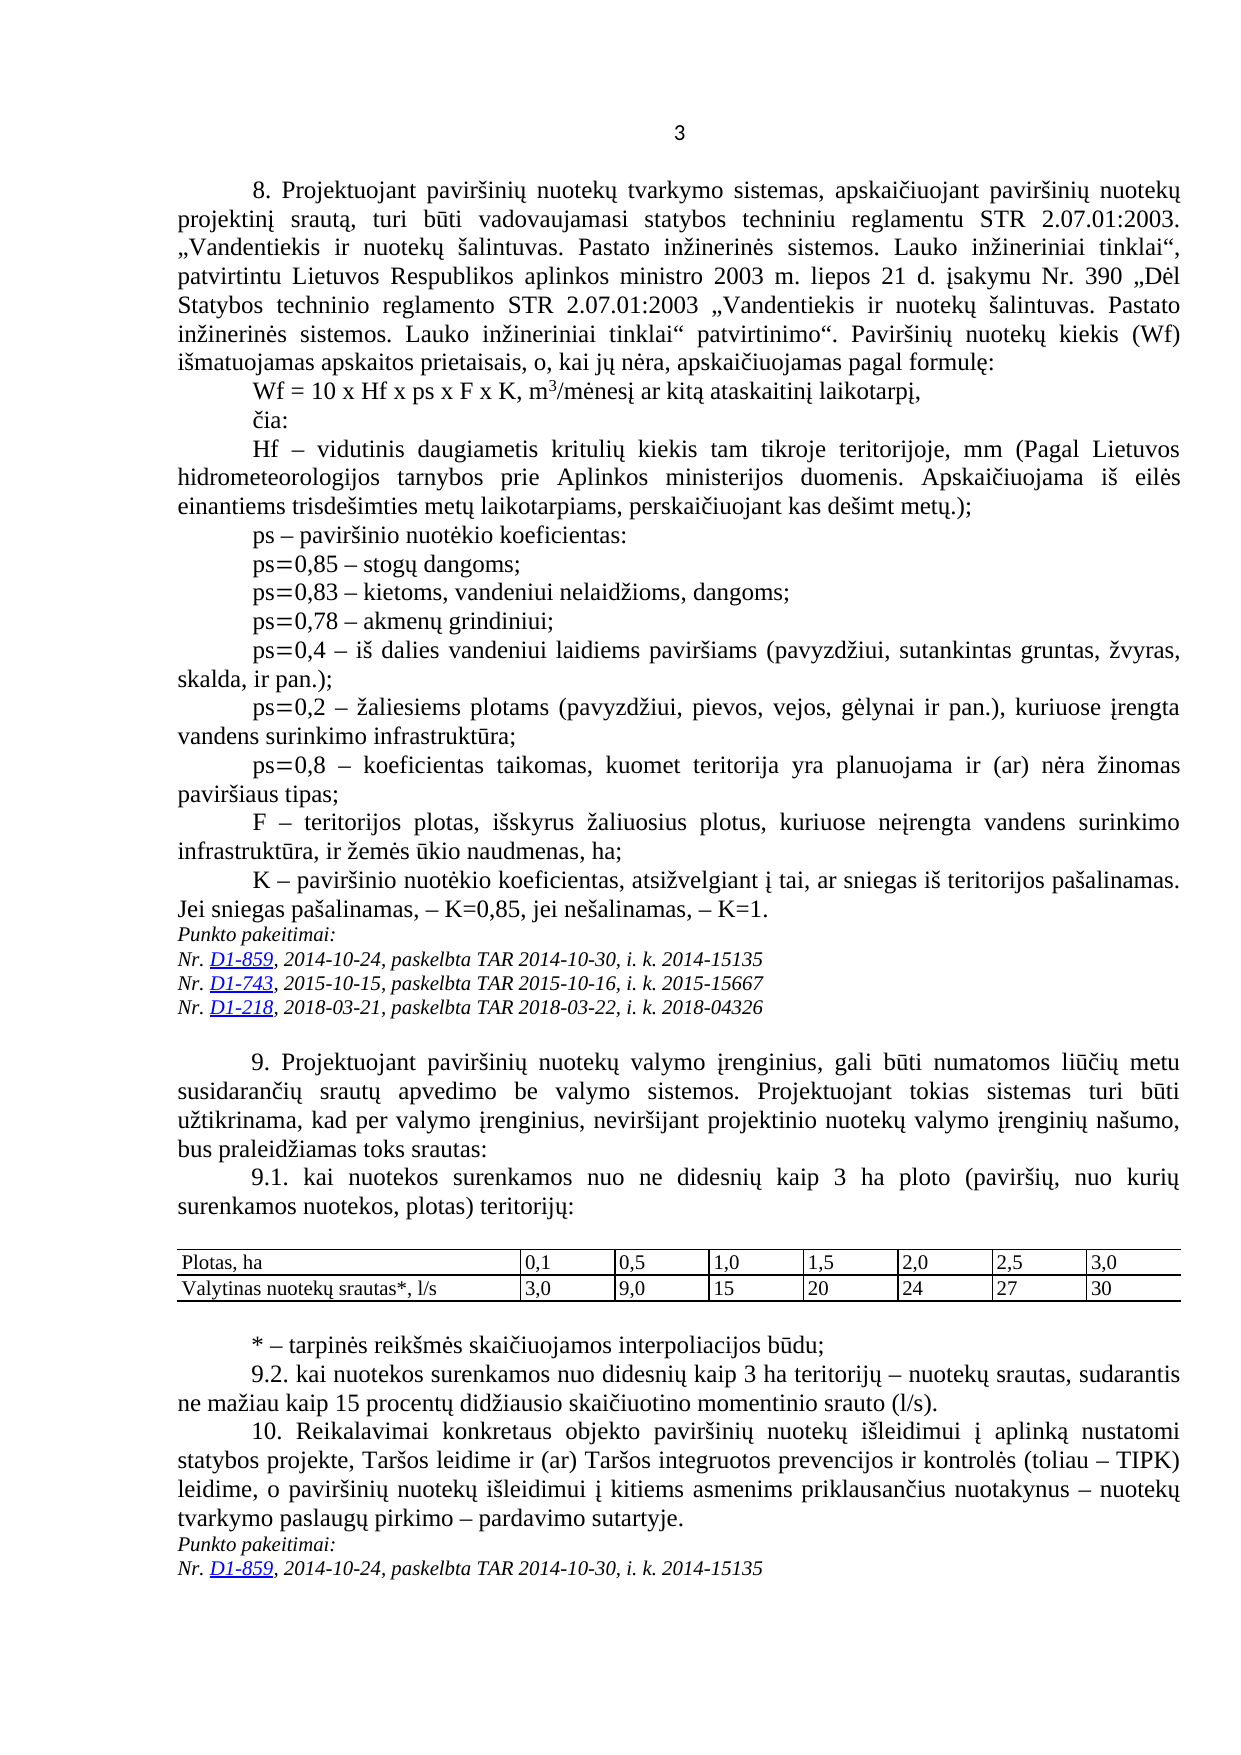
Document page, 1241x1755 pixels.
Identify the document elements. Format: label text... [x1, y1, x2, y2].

text 9.1. kai nuotekos surenkamos nuo ne didesnių kaip 3 ha ploto (paviršių, nuo kurių surenkamos nuotekos, plotas) teritorijų: [177, 1162, 1181, 1220]
table_header 3,0 [1177, 1250, 1181, 1274]
table_cell 30 [1087, 1276, 1091, 1300]
table_header 3,0 [1087, 1250, 1091, 1274]
table_cell 3,0 [521, 1276, 525, 1300]
table_cell 24 [988, 1276, 992, 1300]
text ps0,85 – stogų dangoms; [177, 549, 1181, 577]
text ps0,4 – iš dalies vandeniui laidiems paviršiams (pavyzdžiui, sutankintas gruntas, žvyras, skalda, ir pan.); [177, 635, 1181, 692]
text Nr. D1-859, 2014-10-24, paskelbta TAR 2014-10-30, i. k. 2014-15135 [177, 946, 1181, 971]
text Nr. D1-218, 2018-03-21, paskelbta TAR 2018-03-22, i. k. 2018-04326 [177, 994, 1181, 1019]
table_header 2,5 [1082, 1250, 1086, 1274]
text čia: [177, 405, 1181, 434]
text Nr. D1-743, 2015-10-15, paskelbta TAR 2015-10-16, i. k. 2015-15667 [177, 971, 1181, 994]
table_header 0,1 [521, 1250, 525, 1274]
table_cell 20 [804, 1276, 808, 1300]
table_cell 15 [799, 1276, 803, 1300]
table_header 1,5 [804, 1250, 808, 1274]
text Punkto pakeitimai: [177, 922, 1181, 946]
table_header 1,0 [799, 1250, 803, 1274]
text ps0,83 – kietoms, vandeniui nelaidžioms, dangoms; [177, 577, 1181, 606]
table_header 2,0 [988, 1250, 992, 1274]
text ps – paviršinio nuotėkio koeficientas: [177, 520, 1181, 549]
text F – teritorijos plotas, išskyrus žaliuosius plotus, kuriuose neįrengta vandens surinkimo infrastruktūra, ir žemės ūkio naudmenas, ha; [177, 807, 1181, 865]
text 8. Projektuojant paviršinių nuotekų tvarkymo sistemas, apskaičiuojant paviršinių nuotekų projektinį srautą, turi būti vadovaujamasi statybos techniniu reglamentu STR 2.07.01:2003. „Vandentiekis ir nuotekų šalintuvas. Pastato inžinerinės sistemos. Lauko inžineriniai tinklai“, patvirtintu Lietuvos Respublikos aplinkos ministro 2003 m. liepos 21 d. įsakymu Nr. 390 „Dėl Statybos techninio reglamento STR 2.07.01:2003 „Vandentiekis ir nuotekų šalintuvas. Pastato inžinerinės sistemos. Lauko inžineriniai tinklai“ patvirtinimo“. Paviršinių nuotekų kiekis (Wf) išmatuojamas apskaitos prietaisais, o, kai jų nėra, apskaičiuojamas pagal formulę: [177, 175, 1181, 376]
table_cell 27 [1082, 1276, 1086, 1300]
text K – paviršinio nuotėkio koeficientas, atsižvelgiant į tai, ar sniegas iš teritorijos pašalinamas. Jei sniegas pašalinamas, – K=0,85, jei nešalinamas, – K=1. [177, 865, 1181, 922]
text Nr. D1-859, 2014-10-24, paskelbta TAR 2014-10-30, i. k. 2014-15135 [177, 1556, 1181, 1579]
text * – tarpinės reikšmės skaičiuojamos interpoliacijos būdu; [177, 1330, 1181, 1359]
text ps0,78 – akmenų grindiniui; [177, 606, 1181, 635]
table_cell 30 [1177, 1276, 1181, 1300]
text ps0,2 – žaliesiems plotams (pavyzdžiui, pievos, vejos, gėlynai ir pan.), kuriuose įrengta vandens surinkimo infrastruktūra; [177, 692, 1181, 750]
text Wf = 10 x Hf x ps x F x K, m3/mėnesį ar kitą ataskaitinį laikotarpį, [177, 376, 1181, 405]
text 9.2. kai nuotekos surenkamos nuo didesnių kaip 3 ha teritorijų – nuotekų srautas, sudarantis ne mažiau kaip 15 procentų didžiausio skaičiuotino momentinio srauto (l/s). [177, 1359, 1181, 1416]
text 10. Reikalavimai konkretaus objekto paviršinių nuotekų išleidimui į aplinką nustatomi statybos projekte, Taršos leidime ir (ar) Taršos integruotos prevencijos ir kontrolės (toliau – TIPK) leidime, o paviršinių nuotekų išleidimui į kitiems asmenims priklausančius nuotakynus – nuotekų tvarkymo paslaugų pirkimo – pardavimo sutartyje. [177, 1416, 1181, 1531]
text Hf – vidutinis daugiametis kritulių kiekis tam tikroje teritorijoje, mm (Pagal Lietuvos hidrometeorologijos tarnybos prie Aplinkos ministerijos duomenis. Apskaičiuojama iš eilės einantiems trisdešimties metų laikotarpiams, perskaičiuojant kas dešimt metų.); [177, 434, 1181, 520]
text ps0,8 – koeficientas taikomas, kuomet teritorija yra planuojama ir (ar) nėra žinomas paviršiaus tipas; [177, 750, 1181, 807]
text Punkto pakeitimai: [177, 1531, 1181, 1556]
text 9. Projektuojant paviršinių nuotekų valymo įrenginius, gali būti numatomos liūčių metu susidarančių srautų apvedimo be valymo sistemos. Projektuojant tokias sistemas turi būti užtikrinama, kad per valymo įrenginius, neviršijant projektinio nuotekų valymo įrenginių našumo, bus praleidžiamas toks srautas: [177, 1047, 1181, 1162]
